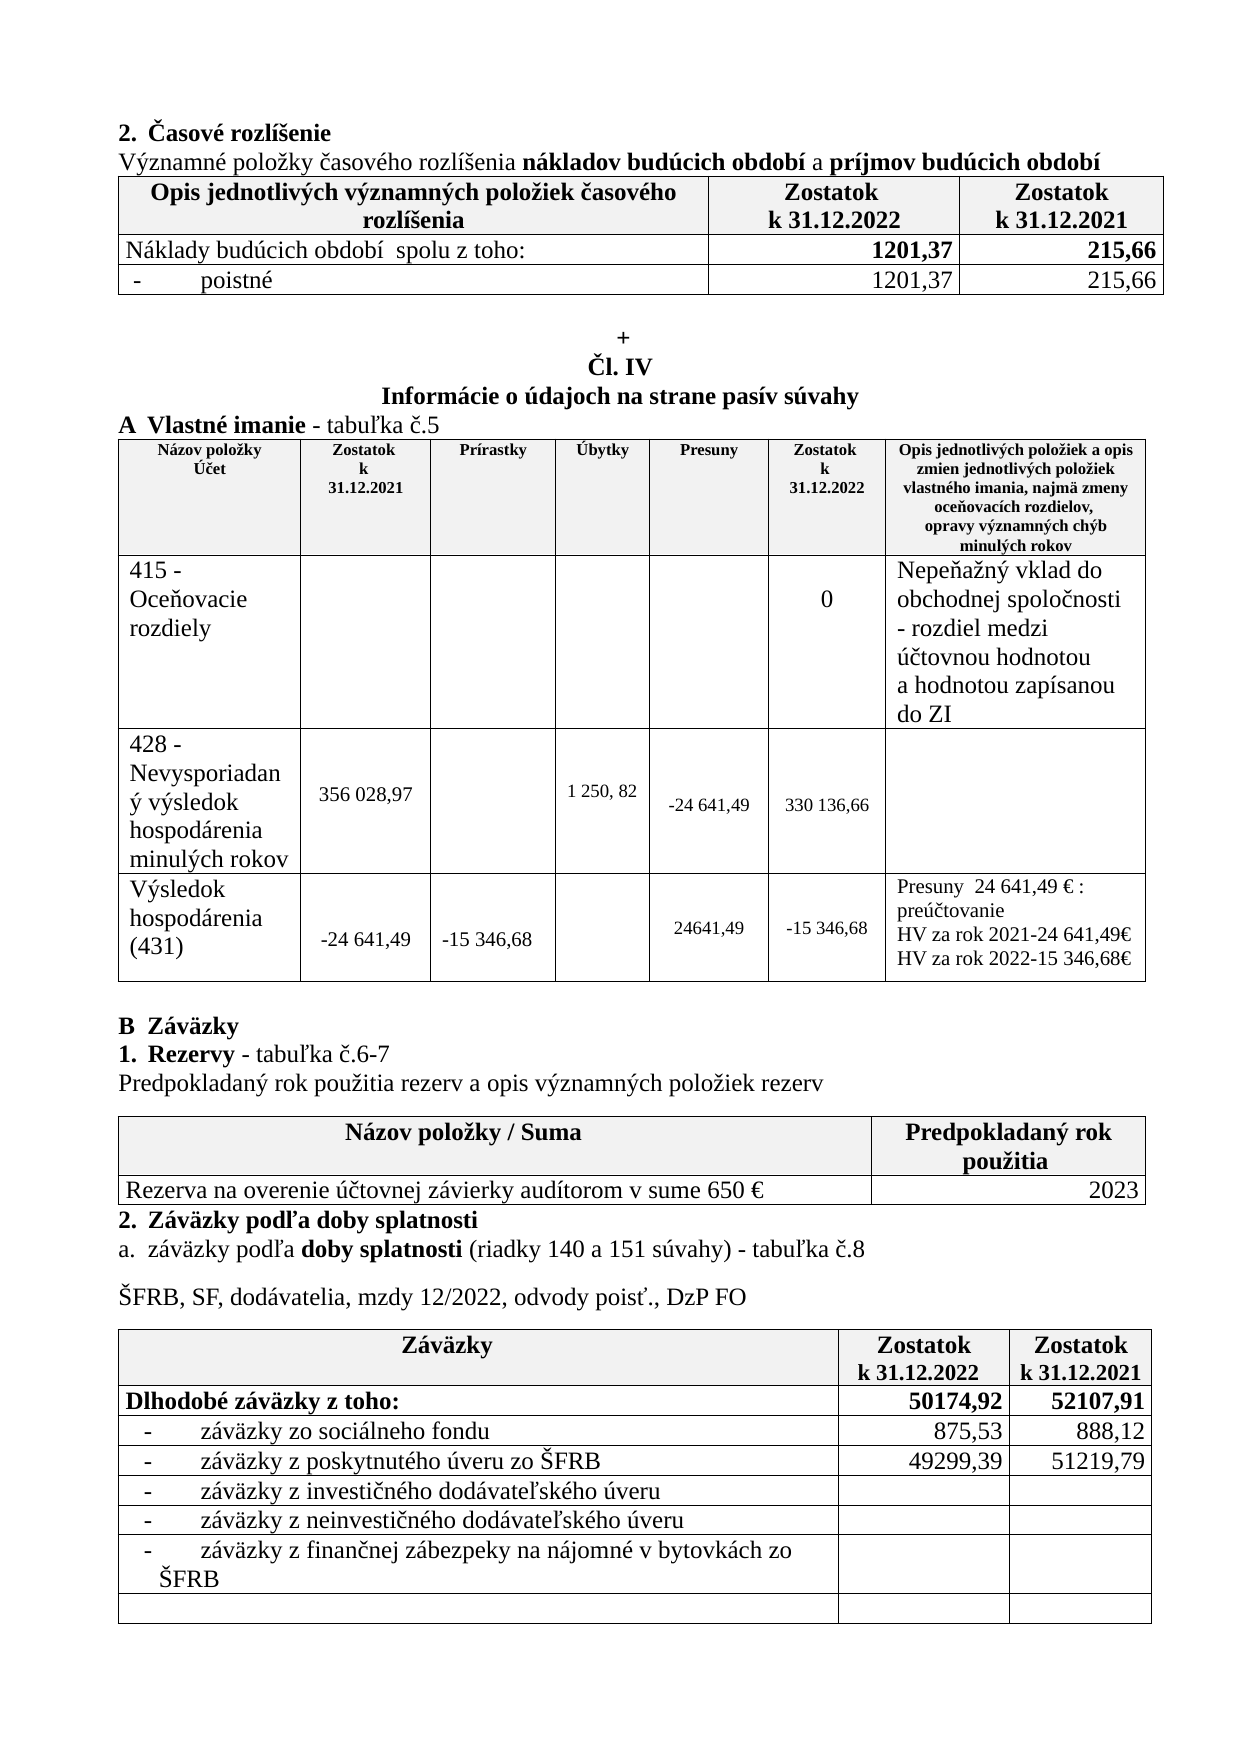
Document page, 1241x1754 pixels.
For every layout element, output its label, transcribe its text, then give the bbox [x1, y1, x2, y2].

text ŠFRB, SF, dodávatelia, mzdy 12/2022, odvody poisť., DzP FO [118, 1282, 1122, 1310]
list Záväzky podľa doby splatnosti [118, 1205, 1122, 1234]
text Významné položky časového rozlíšenia nákladov budúcich období a príjmov budúcich období [118, 147, 1122, 176]
table_header Zostatok k 31.12.2021 [1010, 1330, 1151, 1385]
table_cell 1201,37 [709, 265, 959, 294]
table_cell Nepeňažný vklad do obchodnej spoločnosti - rozdiel medzi účtovnou hodnotou a hodnotou zapísanou do ZI [886, 556, 1145, 728]
table_cell 51219,79 [1010, 1446, 1151, 1475]
table_header Predpokladaný rok použitia [872, 1117, 1145, 1174]
table_header Úbytky [556, 440, 649, 554]
table_cell -15 346,68 [431, 874, 555, 981]
table_header Zostatok k 31.12.2022 [839, 1330, 1009, 1385]
text Informácie o údajoch na strane pasív súvahy [118, 381, 1122, 410]
table_cell 24641,49 [650, 874, 768, 981]
table_cell [839, 1476, 1009, 1504]
table_header Názov položky / Suma [119, 1117, 871, 1174]
table_cell [839, 1594, 1009, 1623]
table_cell 330 136,66 [769, 729, 885, 873]
table_cell záväzky z investičného dodávateľského úveru [119, 1476, 838, 1504]
table_header Prírastky [431, 440, 555, 554]
list Časové rozlíšenie [118, 118, 1122, 147]
table_header Zostatok k 31.12.2021 [960, 177, 1163, 234]
table_cell 215,66 [960, 265, 1163, 294]
table_cell 2023 [872, 1176, 1145, 1204]
table_cell [556, 874, 649, 981]
table_cell [1010, 1594, 1151, 1623]
table_cell [1010, 1535, 1151, 1593]
table_cell záväzky z poskytnutého úveru zo ŠFRB [119, 1446, 838, 1475]
table_cell záväzky z finančnej zábezpeky na nájomné v bytovkách zo ŠFRB [119, 1535, 838, 1593]
table_cell Výsledok hospodárenia (431) [119, 874, 300, 981]
table_cell [839, 1535, 1009, 1593]
table_cell Dlhodobé záväzky z toho: [119, 1386, 838, 1415]
table_cell 356 028,97 [301, 729, 430, 873]
table_cell 215,66 [960, 235, 1163, 264]
table_cell -24 641,49 [650, 729, 768, 873]
table_cell záväzky zo sociálneho fondu [119, 1416, 838, 1445]
table_cell Presuny 24 641,49 € : preúčtovanie HV za rok 2021-24 641,49€ HV za rok 2022-15 346,68€ [886, 874, 1145, 981]
table_header Zostatok k 31.12.2022 [769, 440, 885, 554]
table_header Názov položky Účet [119, 440, 300, 554]
table_cell záväzky z neinvestičného dodávateľského úveru [119, 1506, 838, 1534]
table_cell 50174,92 [839, 1386, 1009, 1415]
table_header Záväzky [119, 1330, 838, 1385]
table_header Opis jednotlivých významných položiek časového rozlíšenia [119, 177, 708, 234]
list záväzky podľa doby splatnosti (riadky 140 a 151 súvahy) - tabuľka č.8 [118, 1234, 1122, 1263]
table_cell [1010, 1476, 1151, 1504]
table_cell [839, 1506, 1009, 1534]
table_cell [431, 556, 555, 728]
table_cell [431, 729, 555, 873]
table_cell 875,53 [839, 1416, 1009, 1445]
table_cell -15 346,68 [769, 874, 885, 981]
table_cell [886, 729, 1145, 873]
text + [118, 323, 1122, 352]
table_header Opis jednotlivých položiek a opis zmien jednotlivých položiek vlastného imania, najmä zmeny oceňovacích rozdielov, opravy významných chýb minulých rokov [886, 440, 1145, 554]
table_cell poistné [119, 265, 708, 294]
table_header Presuny [650, 440, 768, 554]
table_cell 1201,37 [709, 235, 959, 264]
table_cell -24 641,49 [301, 874, 430, 981]
table_cell [301, 556, 430, 728]
table_cell [556, 556, 649, 728]
table_cell Náklady budúcich období spolu z toho: [119, 235, 708, 264]
list Rezervy - tabuľka č.6-7 [118, 1039, 1122, 1068]
table_cell 888,12 [1010, 1416, 1151, 1445]
text B Záväzky [118, 1011, 1122, 1039]
text Čl. IV [118, 352, 1122, 381]
table_cell Rezerva na overenie účtovnej závierky audítorom v sume 650 € [119, 1176, 871, 1204]
table_cell 52107,91 [1010, 1386, 1151, 1415]
table_cell [650, 556, 768, 728]
text A Vlastné imanie - tabuľka č.5 [118, 410, 1122, 438]
table_cell 0 [769, 556, 885, 728]
table_cell 428 - Nevysporiadaný výsledok hospodárenia minulých rokov [119, 729, 300, 873]
table_cell [119, 1594, 838, 1623]
table_cell [1010, 1506, 1151, 1534]
table_cell 1 250, 82 [556, 729, 649, 873]
table_cell 415 - Oceňovacie rozdiely [119, 556, 300, 728]
text Predpokladaný rok použitia rezerv a opis významných položiek rezerv [118, 1068, 1122, 1097]
table_header Zostatok k 31.12.2022 [709, 177, 959, 234]
table_cell 49299,39 [839, 1446, 1009, 1475]
table_header Zostatok k 31.12.2021 [301, 440, 430, 554]
